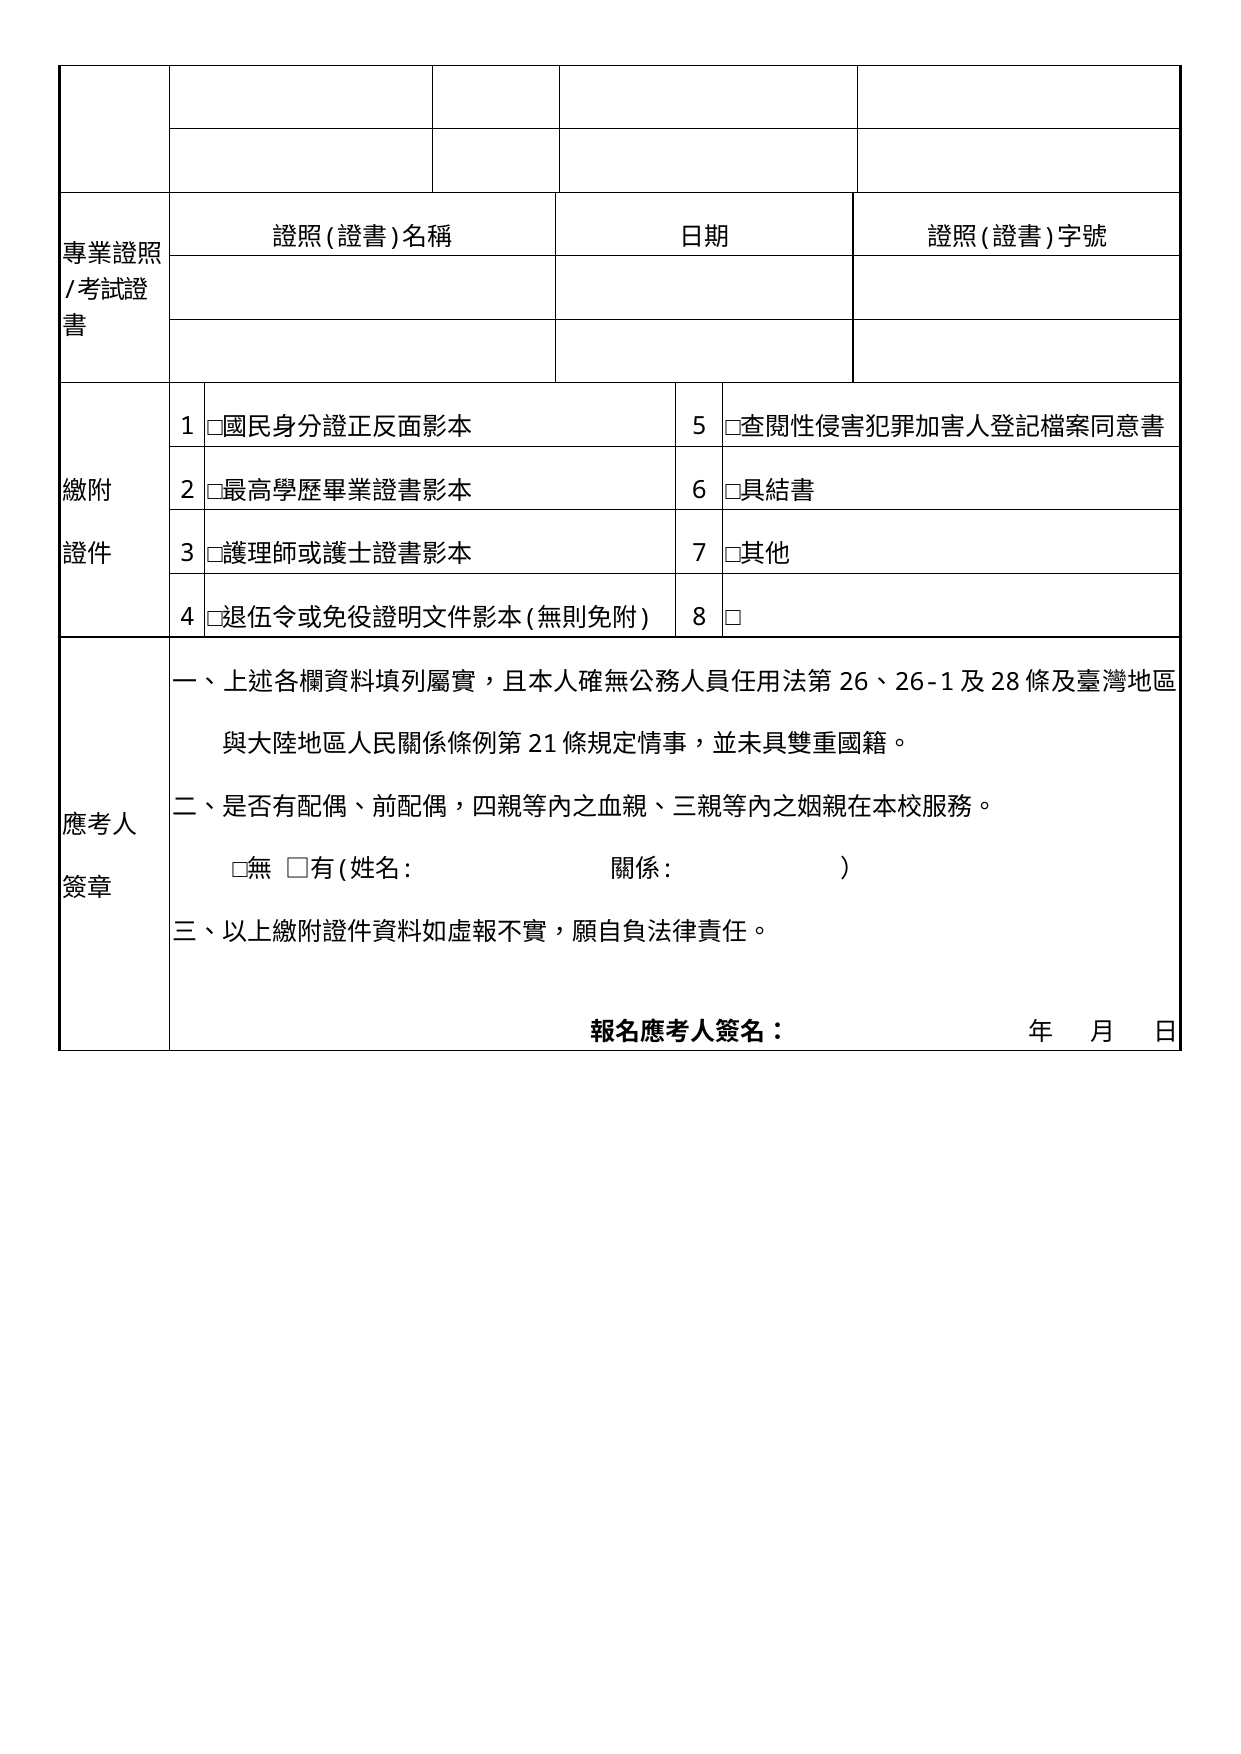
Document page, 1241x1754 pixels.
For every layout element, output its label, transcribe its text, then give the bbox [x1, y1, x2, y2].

table_cell [170, 320, 555, 382]
table_cell [170, 66, 432, 128]
table_cell 6 [676, 447, 722, 509]
table_cell [170, 256, 555, 319]
table_cell [560, 129, 857, 192]
table_cell □退伍令或免役證明文件影本(無則免附) [205, 574, 675, 636]
table_cell 證照(證書)名稱 [170, 193, 555, 255]
table_cell [556, 256, 852, 319]
table_cell □其他 [723, 510, 1179, 573]
table_cell 證照(證書)字號 [854, 193, 1179, 255]
table_cell 專業證照/考試證書 [61, 193, 169, 382]
table_cell 2 [170, 447, 204, 509]
table_cell 1 [170, 383, 204, 446]
table_cell 日期 [556, 193, 852, 255]
table_cell 8 [676, 574, 722, 636]
table_cell □護理師或護士證書影本 [205, 510, 675, 573]
table_cell [61, 66, 169, 192]
table_cell [170, 129, 432, 192]
table_cell □最高學歷畢業證書影本 [205, 447, 675, 509]
table_cell [858, 129, 1179, 192]
table_cell [556, 320, 852, 382]
table_cell 4 [170, 574, 204, 636]
table_cell □查閱性侵害犯罪加害人登記檔案同意書 [723, 383, 1179, 446]
table_cell □ [723, 574, 1179, 636]
table_cell 一、上述各欄資料填列屬實，且本人確無公務人員任用法第26、26-1及28條及臺灣地區與大陸地區人民關係條例第21條規定情事，並未具雙重國籍。 二、是否有配偶、前配偶，四親等內之血親、三親等內之姻親在本校服務。 □無 □有(姓名: 關係: ） 三、以上繳附證件資料如虛報不實，願自負法律責任。 報名應考人簽名： 年 月 日 [170, 638, 1179, 1050]
table_cell 3 [170, 510, 204, 573]
table_cell 應考人 簽章 [61, 638, 169, 1050]
table_cell [433, 66, 559, 128]
table_cell □具結書 [723, 447, 1179, 509]
table_cell [433, 129, 559, 192]
table_cell 繳附 證件 [61, 383, 169, 636]
table_cell □國民身分證正反面影本 [205, 383, 675, 446]
table_cell [854, 320, 1179, 382]
table_cell [854, 256, 1179, 319]
table_cell 7 [676, 510, 722, 573]
table_cell [560, 66, 857, 128]
table_cell [858, 66, 1179, 128]
table_cell 5 [676, 383, 722, 446]
